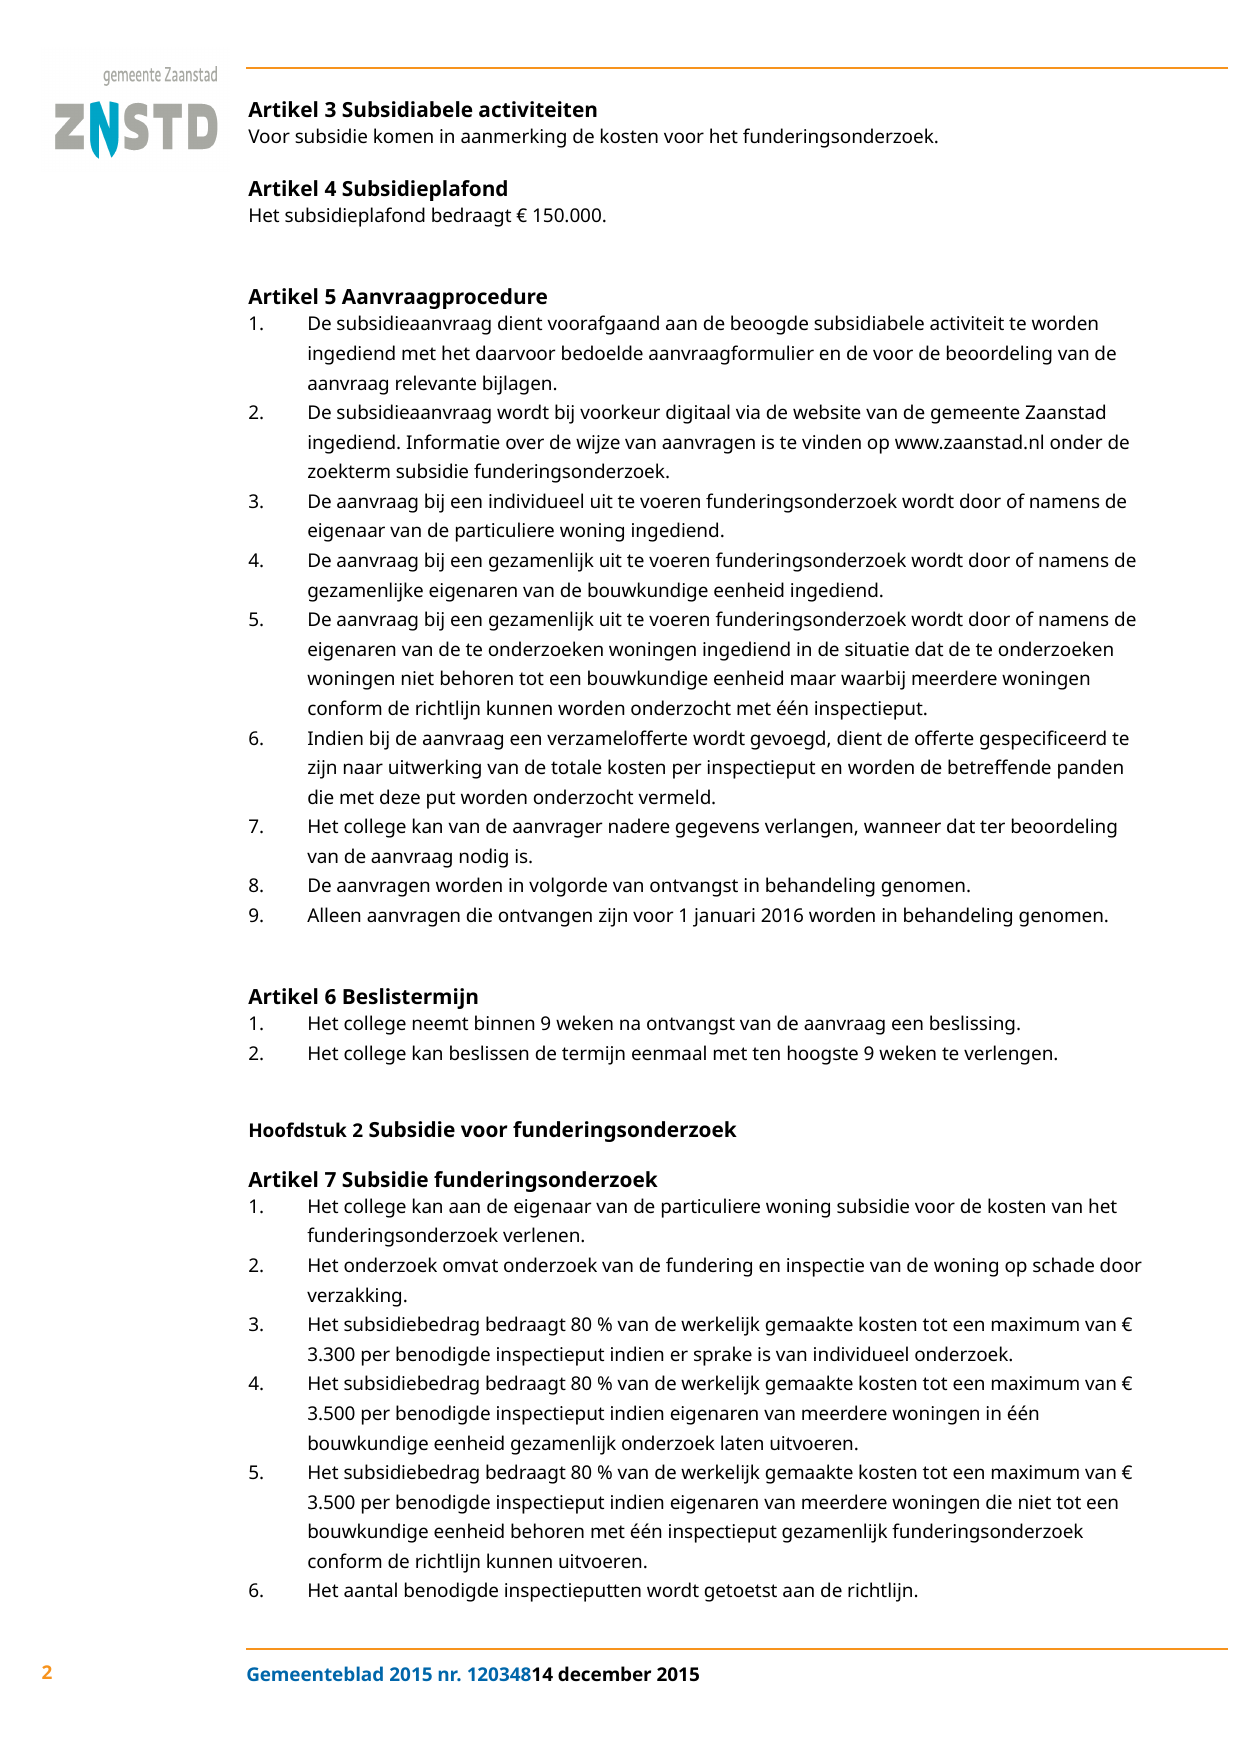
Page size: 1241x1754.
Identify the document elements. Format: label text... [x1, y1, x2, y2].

picture [41, 47, 231, 172]
text Artikel 6 Beslistermijn [248, 982, 1152, 1011]
text Voor subsidie komen in aanmerking de kosten voor het funderingsonderzoek. [248, 123, 1152, 149]
list De aanvragen worden in volgorde van ontvangst in behandeling genomen. [248, 873, 1152, 898]
list Het onderzoek omvat onderzoek van de fundering en inspectie van de woning op schade door verzakking. [248, 1252, 1152, 1308]
list Het aantal benodigde inspectieputten wordt getoetst aan de richtlijn. [248, 1578, 1152, 1603]
list Alleen aanvragen die ontvangen zijn voor 1 januari 2016 worden in behandeling genomen. [248, 902, 1152, 928]
text Het subsidieplafond bedraagt € 150.000. [248, 202, 1152, 228]
list Indien bij de aanvraag een verzamelofferte wordt gevoegd, dient de offerte gespecificeerd te zijn naar uitwerking van de totale kosten per inspectieput en worden de betreffende panden die met deze put worden onderzocht vermeld. [248, 725, 1152, 809]
list De aanvraag bij een gezamenlijk uit te voeren funderingsonderzoek wordt door of namens de gezamenlijke eigenaren van de bouwkundige eenheid ingediend. [248, 547, 1152, 602]
text Artikel 3 Subsidiabele activiteiten [248, 95, 1152, 123]
list Het subsidiebedrag bedraagt 80 % van de werkelijk gemaakte kosten tot een maximum van € 3.500 per benodigde inspectieput indien eigenaren van meerdere woningen in één bouwkundige eenheid gezamenlijk onderzoek laten uitvoeren. [248, 1371, 1152, 1456]
list Het college kan aan de eigenaar van de particuliere woning subsidie voor de kosten van het funderingsonderzoek verlenen. [248, 1193, 1152, 1248]
list De aanvraag bij een individueel uit te voeren funderingsonderzoek wordt door of namens de eigenaar van de particuliere woning ingediend. [248, 488, 1152, 543]
list De aanvraag bij een gezamenlijk uit te voeren funderingsonderzoek wordt door of namens de eigenaren van de te onderzoeken woningen ingediend in de situatie dat de te onderzoeken woningen niet behoren tot een bouwkundige eenheid maar waarbij meerdere woningen conform de richtlijn kunnen worden onderzocht met één inspectieput. [248, 606, 1152, 721]
list Het subsidiebedrag bedraagt 80 % van de werkelijk gemaakte kosten tot een maximum van € 3.300 per benodigde inspectieput indien er sprake is van individueel onderzoek. [248, 1311, 1152, 1367]
text Artikel 4 Subsidieplafond [248, 174, 1152, 202]
list De subsidieaanvraag dient voorafgaand aan de beoogde subsidiabele activiteit te worden ingediend met het daarvoor bedoelde aanvraagformulier en de voor de beoordeling van de aanvraag relevante bijlagen. [248, 311, 1152, 395]
list De subsidieaanvraag wordt bij voorkeur digitaal via de website van de gemeente Zaanstad ingediend. Informatie over de wijze van aanvragen is te vinden op www.zaanstad.nl onder de zoekterm subsidie funderingsonderzoek. [248, 399, 1152, 484]
list Het college kan beslissen de termijn eenmaal met ten hoogste 9 weken te verlengen. [248, 1040, 1152, 1066]
text Hoofdstuk 2 Subsidie voor funderingsonderzoek [248, 1115, 1152, 1144]
list Het subsidiebedrag bedraagt 80 % van de werkelijk gemaakte kosten tot een maximum van € 3.500 per benodigde inspectieput indien eigenaren van meerdere woningen die niet tot een bouwkundige eenheid behoren met één inspectieput gezamenlijk funderingsonderzoek conform de richtlijn kunnen uitvoeren. [248, 1459, 1152, 1574]
list Het college neemt binnen 9 weken na ontvangst van de aanvraag een beslissing. [248, 1011, 1152, 1036]
list Het college kan van de aanvrager nadere gegevens verlangen, wanneer dat ter beoordeling van de aanvraag nodig is. [248, 813, 1152, 869]
text Artikel 7 Subsidie funderingsonderzoek [248, 1165, 1152, 1193]
text Artikel 5 Aanvraagprocedure [248, 282, 1152, 311]
